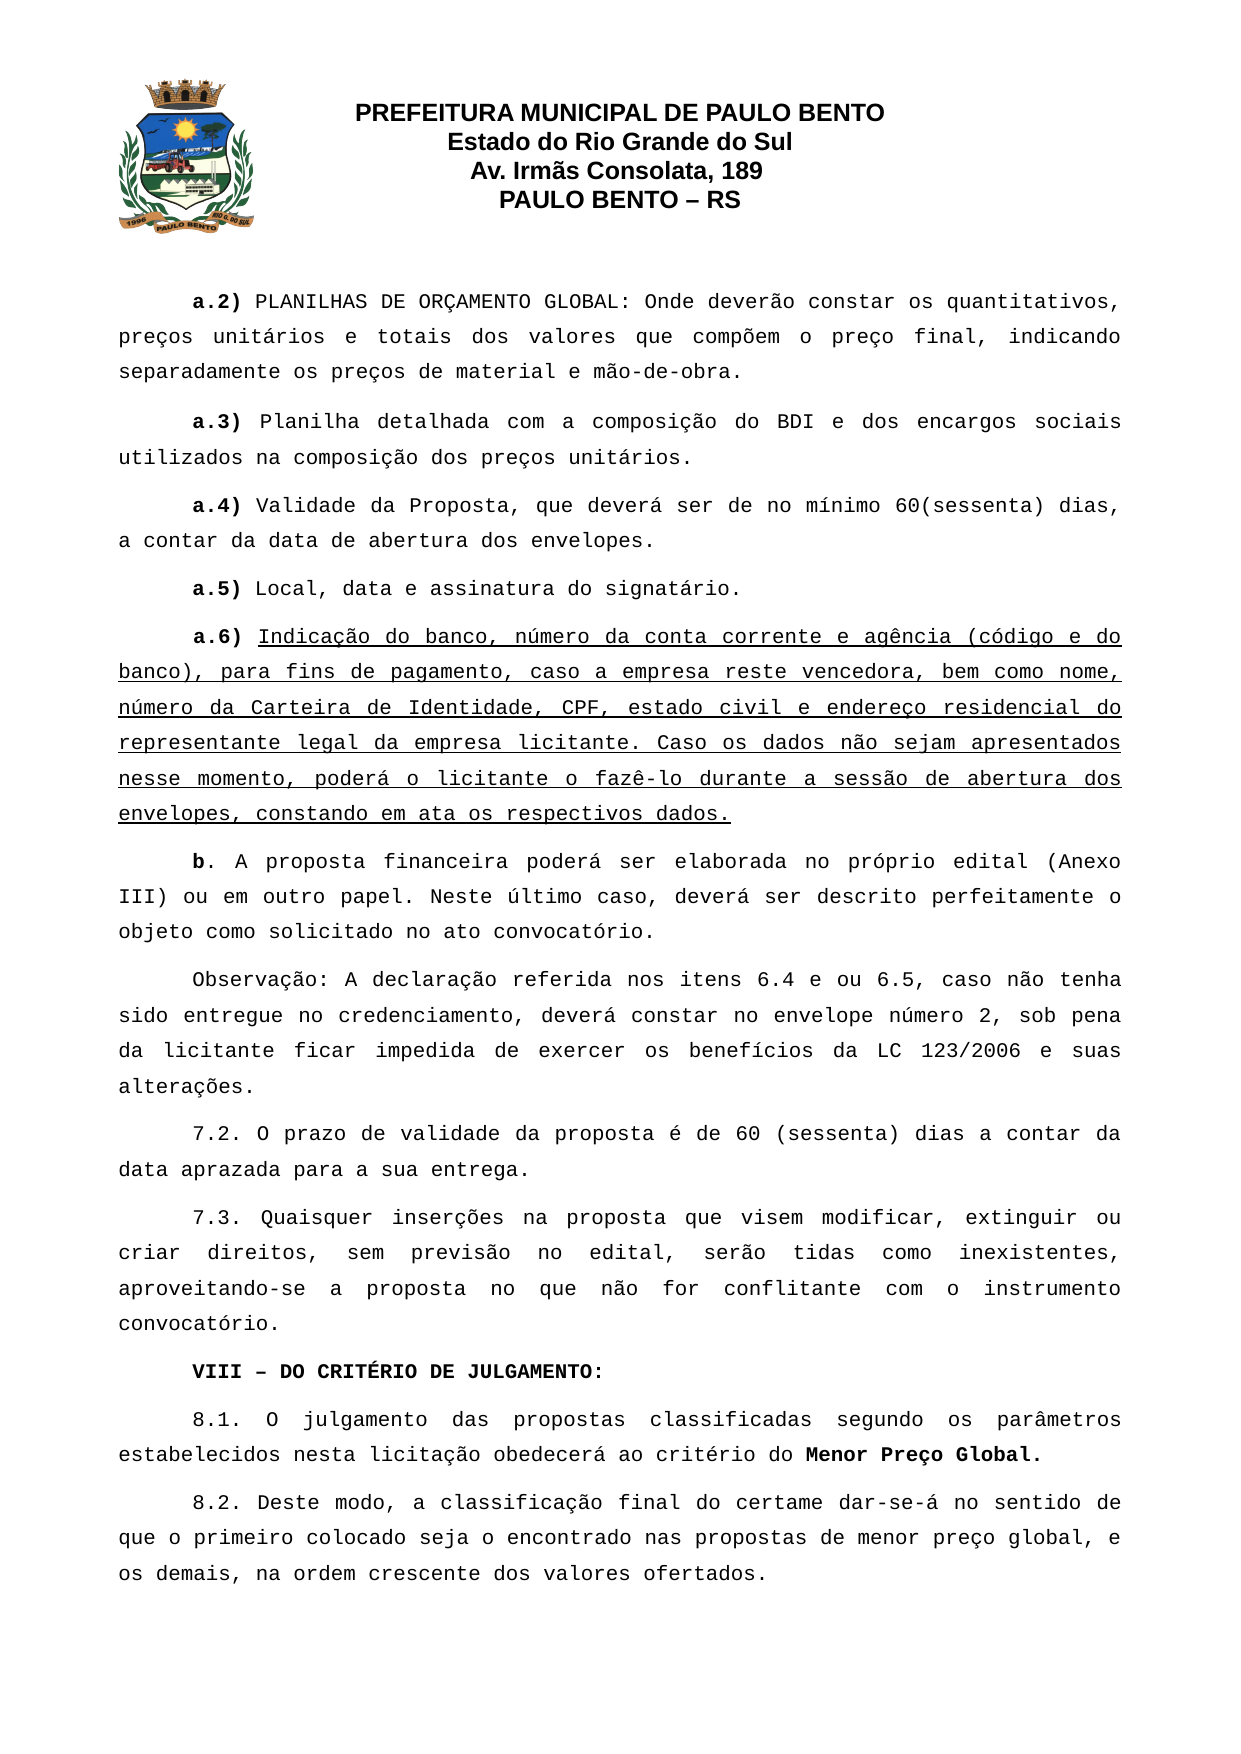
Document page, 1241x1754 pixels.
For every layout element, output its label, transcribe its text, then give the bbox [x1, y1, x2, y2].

text representante legal da empresa licitante. Caso os dados não sejam apresentados nesse momento, poderá o licitante o fazê-lo durante a sessão de abertura dos [118, 718, 1122, 787]
text b. A proposta financeira poderá ser elaborada no próprio edital (Anexo III) ou em outro papel. Neste último caso, deverá ser descrito perfeitamente o objeto como solicitado no ato convocatório. [118, 851, 1122, 945]
text 8.1. O julgamento das propostas classificadas segundo os parâmetros estabelecidos nesta licitação obedecerá ao critério do Menor Preço Global. [118, 1408, 1122, 1468]
text número da Carteira de Identidade, CPF, estado civil e endereço residencial do [118, 682, 1122, 716]
text a.6) Indicação do banco, número da conta corrente e agência (código e do banco), para fins de pagamento, caso a empresa reste vencedora, bem como nome, [118, 626, 1122, 681]
text envelopes, constando em ata os respectivos dados. [118, 788, 1122, 827]
text 7.2. O prazo de validade da proposta é de 60 (sessenta) dias a contar da data aprazada para a sua entrega. [118, 1123, 1122, 1182]
text 8.2. Deste modo, a classificação final do certame dar-se-á no sentido de que o primeiro colocado seja o encontrado nas propostas de menor preço global, e os demais, na ordem crescente dos valores ofertados. [118, 1492, 1122, 1586]
picture [118, 78, 254, 234]
text a.3) Planilha detalhada com a composição do BDI e dos encargos sociais utilizados na composição dos preços unitários. [118, 409, 1122, 471]
text a.2) PLANILHAS DE ORÇAMENTO GLOBAL: Onde deverão constar os quantitativos, preços unitários e totais dos valores que compõem o preço final, indicando separadamente os preços de material e mão-de-obra. [118, 291, 1122, 385]
text Observação: A declaração referida nos itens 6.4 e ou 6.5, caso não tenha sido entregue no credenciamento, deverá constar no envelope número 2, sob pena da licitante ficar impedida de exercer os benefícios da LC 123/2006 e suas alterações. [118, 969, 1122, 1099]
text a.4) Validade da Proposta, que deverá ser de no mínimo 60(sessenta) dias, a contar da data de abertura dos envelopes. [118, 495, 1122, 554]
text VIII – DO CRITÉRIO DE JULGAMENTO: [118, 1361, 1122, 1384]
text 7.3. Quaisquer inserções na proposta que visem modificar, extinguir ou criar direitos, sem previsão no edital, serão tidas como inexistentes, aproveitando-se a proposta no que não for conflitante com o instrumento convocatório. [118, 1207, 1122, 1337]
text a.5) Local, data e assinatura do signatário. [118, 578, 1122, 602]
